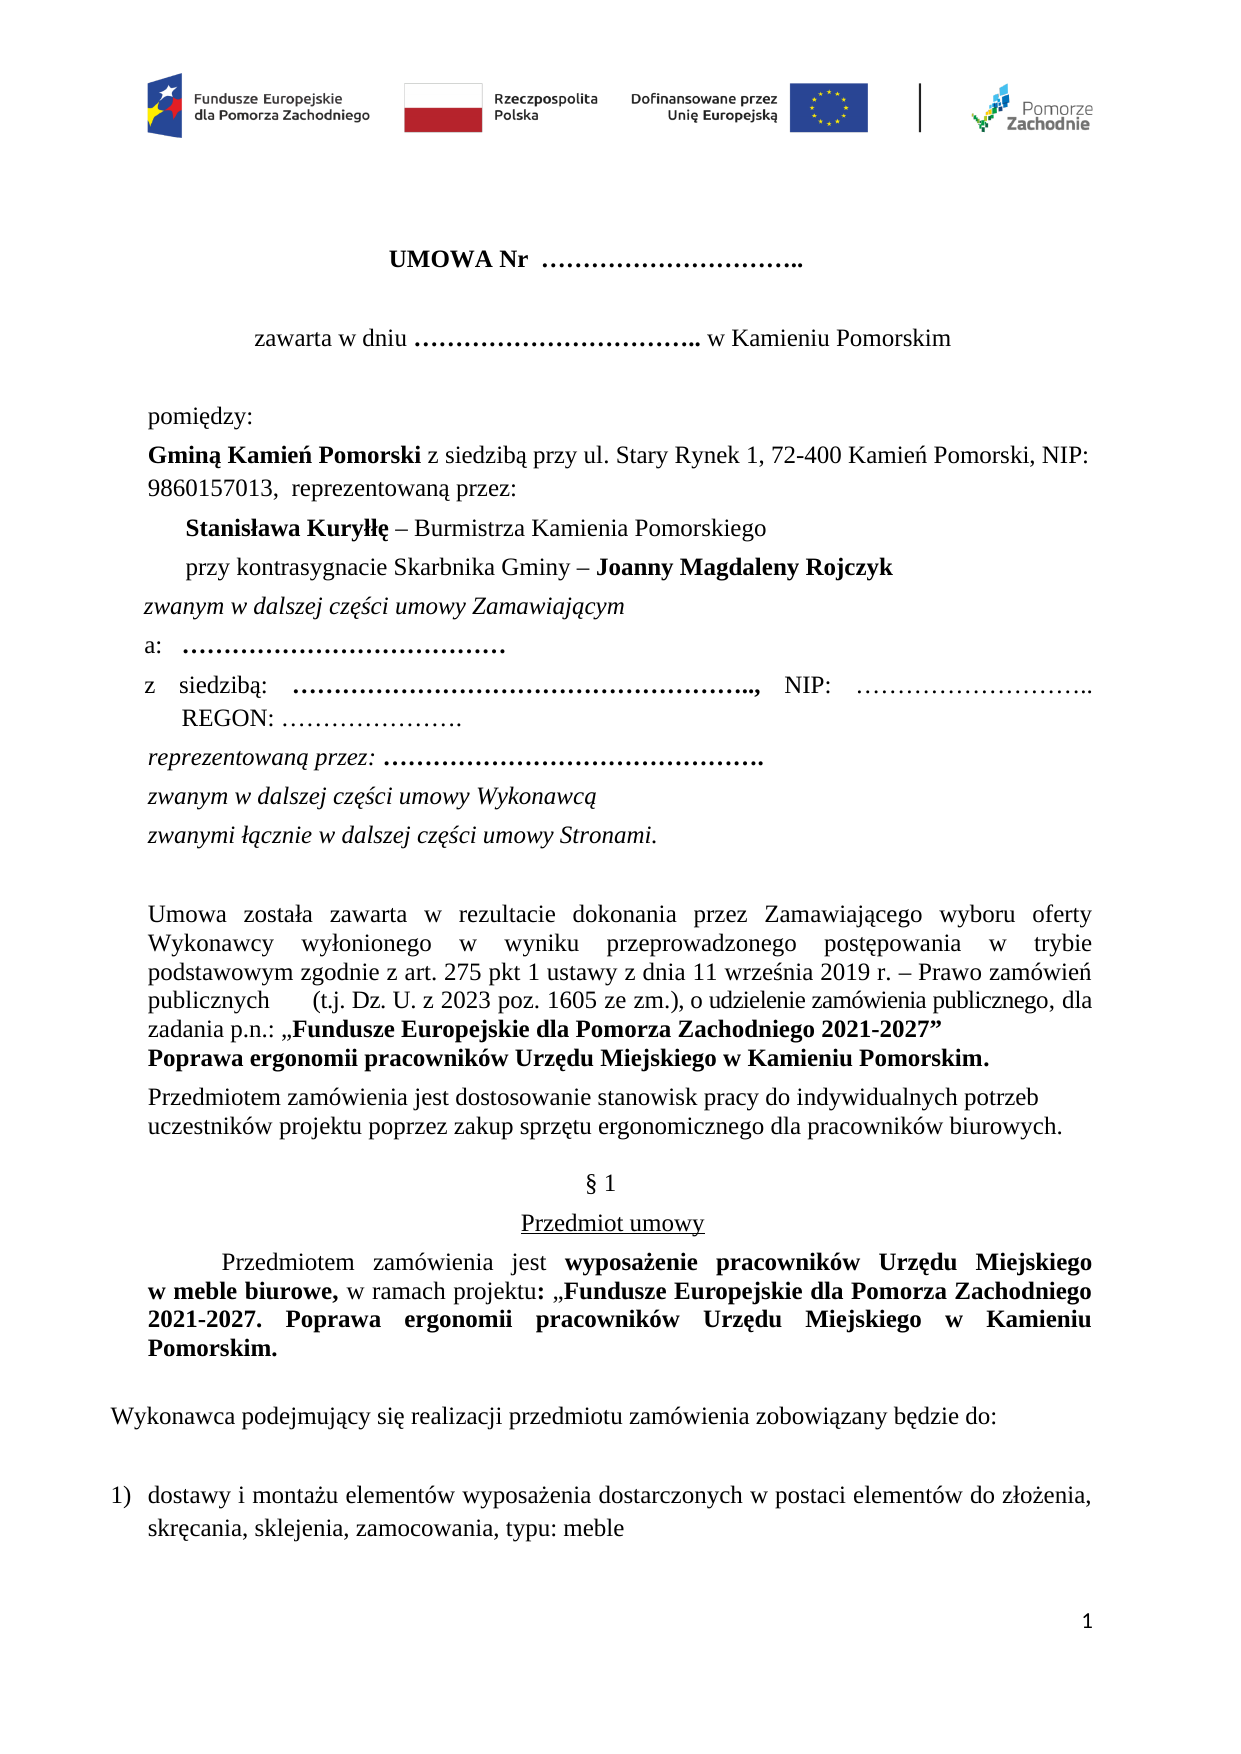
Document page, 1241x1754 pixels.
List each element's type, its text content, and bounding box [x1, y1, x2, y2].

text Przedmiotem zamówienia jest dostosowanie stanowisk pracy do indywidualnych potrzeb uczestników projektu poprzez zakup sprzętu ergonomicznego dla pracowników biurowych. [148, 1082, 1093, 1140]
text Gminą Kamień Pomorski z siedzibą przy ul. Stary Rynek 1, 72-400 Kamień Pomorski, NIP: 9860157013, reprezentowaną przez: [148, 440, 1093, 502]
list dostawy i montażu elementów wyposażenia dostarczonych w postaci elementów do złożenia, skręcania, sklejenia, zamocowania, typu: meble [110, 1480, 1093, 1542]
text Umowa została zawarta w rezultacie dokonania przez Zamawiającego wyboru oferty Wykonawcy wyłonionego w wyniku przeprowadzonego postępowania w trybie podstawowym zgodnie z art. 275 pkt 1 ustawy z dnia 11 września 2019 r. – Prawo zamówień publicznych (t.j. Dz. U. z 2023 poz. 1605 ze zm.), o udzielenie zamówienia publicznego, dla zadania p.n.: „Fundusze Europejskie dla Pomorza Zachodniego 2021-2027” [148, 899, 1093, 1043]
text zwanym w dalszej części umowy Wykonawcą [148, 781, 1093, 810]
text pomiędzy: [148, 401, 1093, 430]
text z siedzibą: ……………………………………………….., NIP: ……………………….. REGON: …………………. [144, 670, 1093, 732]
text Wykonawca podejmujący się realizacji przedmiotu zamówienia zobowiązany będzie do: [110, 1401, 1093, 1430]
text przy kontrasygnacie Skarbnika Gminy – Joanny Magdaleny Rojczyk [185, 552, 1093, 581]
text zwanymi łącznie w dalszej części umowy Stronami. [148, 821, 1093, 849]
text Stanisława Kuryłłę – Burmistrza Kamienia Pomorskiego [185, 513, 1093, 541]
text zwanym w dalszej części umowy Zamawiającym [144, 591, 1093, 620]
text Przedmiotem zamówienia jest wyposażenie pracowników Urzędu Miejskiego w meble biurowe, w ramach projektu: „Fundusze Europejskie dla Pomorza Zachodniego 2021-2027. Poprawa ergonomii pracowników Urzędu Miejskiego w Kamieniu Pomorskim. [148, 1247, 1093, 1362]
text a: ………………………………… [144, 631, 1093, 659]
text reprezentowaną przez: ………………………………………. [148, 742, 1093, 771]
text zawarta w dniu …………………………….. w Kamieniu Pomorskim [113, 323, 1093, 351]
text Przedmiot umowy [521, 1208, 1093, 1236]
text Poprawa ergonomii pracowników Urzędu Miejskiego w Kamieniu Pomorskim. [148, 1043, 1093, 1072]
text § 1 [585, 1168, 1093, 1197]
text UMOWA Nr ………………………….. [110, 244, 1088, 273]
